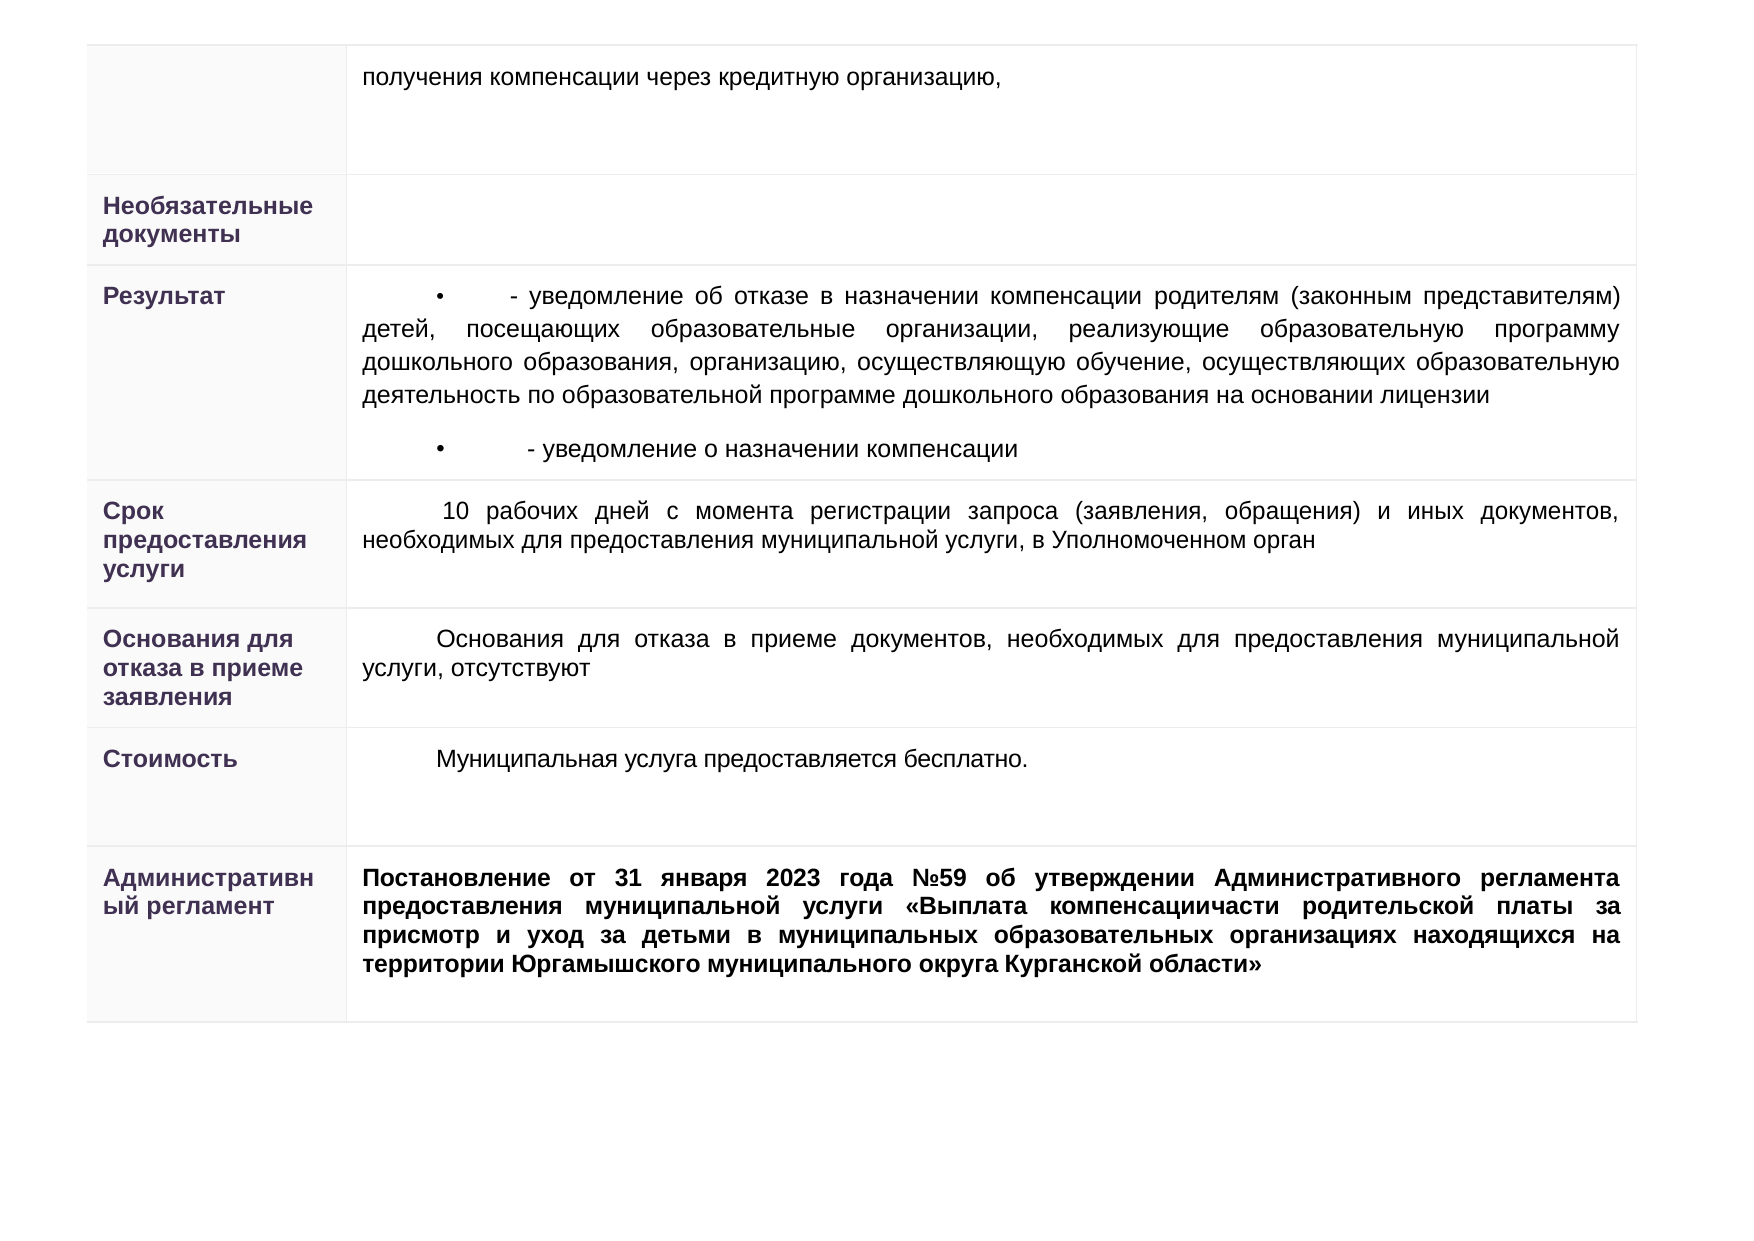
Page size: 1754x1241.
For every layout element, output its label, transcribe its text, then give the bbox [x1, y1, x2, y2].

table_cell Необязательные документы [87, 175, 346, 264]
table_cell Стоимость [87, 728, 346, 845]
table_cell Результат [87, 266, 346, 479]
table_cell 10 рабочих дней с момента регистрации запроса (заявления, обращения) и иных документов, необходимых для предоставления муниципальной услуги, в Уполномоченном орган [347, 481, 1636, 607]
table_cell получения компенсации через кредитную организацию, [347, 46, 1636, 173]
table_cell [87, 46, 346, 173]
table_cell Административный регламент [87, 847, 346, 1021]
table_cell Постановление от 31 января 2023 года №59 об утверждении Административного регламента предоставления муниципальной услуги «Выплата компенсациичасти родительской платы за присмотр и уход за детьми в муниципальных образовательных организациях находящихся на территории Юргамышского муниципального округа Курганской области» [347, 847, 1636, 1021]
table_cell Основания для отказа в приеме документов, необходимых для предоставления муниципальной услуги, отсутствуют [347, 609, 1636, 726]
table_cell [347, 175, 1636, 264]
table_cell Основания для отказа в приеме заявления [87, 609, 346, 726]
table_cell - уведомление об отказе в назначении компенсации родителям (законным представителям) детей, посещающих образовательные организации, реализующие образовательную программу дошкольного образования, организацию, осуществляющую обучение, осуществляющих образовательную деятельность по образовательной программе дошкольного образования на основании лицензии - уведомление о назначении компенсации [347, 266, 1636, 479]
table_cell Муниципальная услуга предоставляется бесплатно. [347, 728, 1636, 845]
table_cell Срок предоставления услуги [87, 481, 346, 607]
